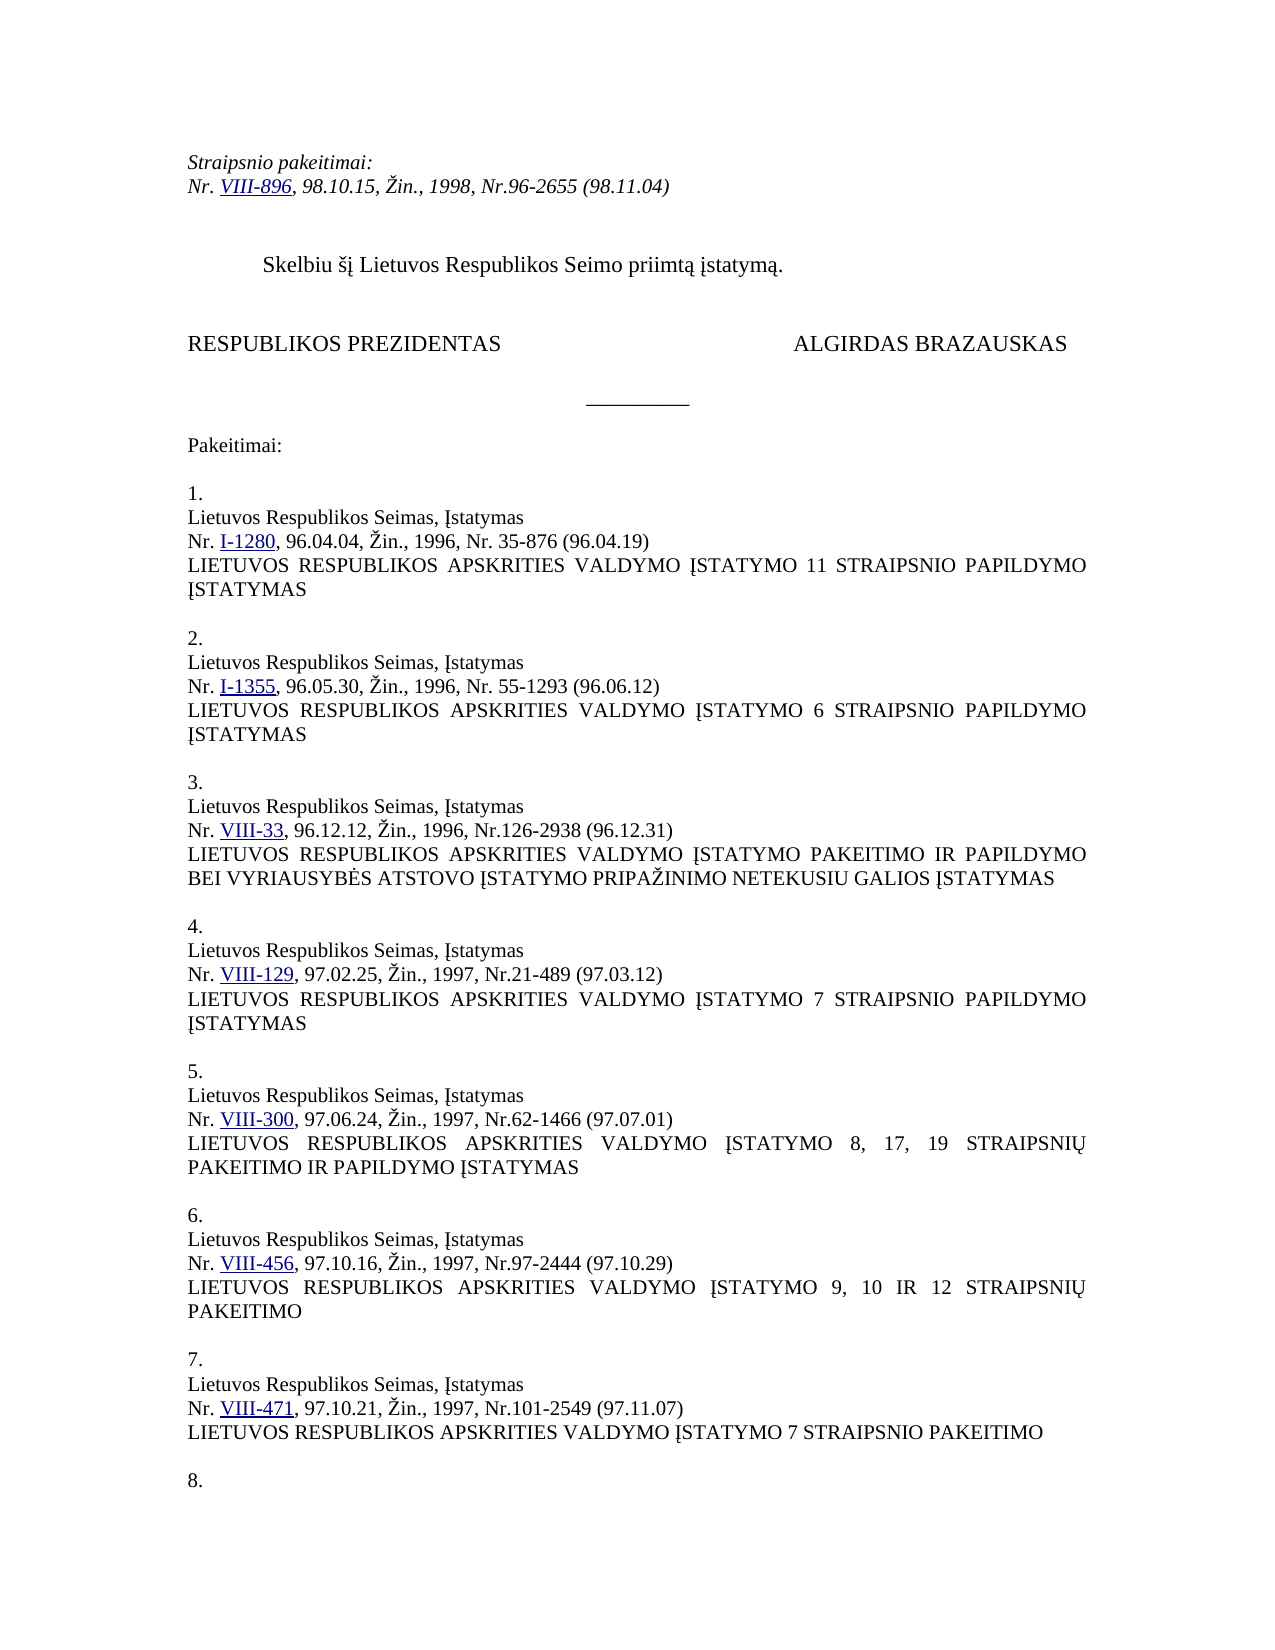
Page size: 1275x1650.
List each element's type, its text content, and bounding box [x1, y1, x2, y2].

text Lietuvos Respublikos Seimas, Įstatymas [187, 649, 1087, 674]
text Lietuvos Respublikos Seimas, Įstatymas [187, 1083, 1087, 1107]
text Nr. VIII-300, 97.06.24, Žin., 1997, Nr.62-1466 (97.07.01) [187, 1107, 1087, 1131]
text Nr. VIII-33, 96.12.12, Žin., 1996, Nr.126-2938 (96.12.31) [187, 818, 1087, 842]
text Nr. VIII-471, 97.10.21, Žin., 1997, Nr.101-2549 (97.11.07) [187, 1396, 1087, 1419]
text Nr. I-1355, 96.05.30, Žin., 1996, Nr. 55-1293 (96.06.12) [187, 674, 1087, 698]
text LIETUVOS RESPUBLIKOS APSKRITIES VALDYMO ĮSTATYMO 7 STRAIPSNIO PAKEITIMO [187, 1419, 1087, 1444]
text Lietuvos Respublikos Seimas, Įstatymas [187, 505, 1087, 529]
text RESPUBLIKOS PREZIDENTAS ALGIRDAS BRAZAUSKAS [187, 330, 1087, 356]
text 3. [187, 770, 1087, 794]
text LIETUVOS RESPUBLIKOS APSKRITIES VALDYMO ĮSTATYMO 11 STRAIPSNIO PAPILDYMO ĮSTATYMAS [187, 553, 1087, 601]
text 7. [187, 1347, 1087, 1371]
text Lietuvos Respublikos Seimas, Įstatymas [187, 1371, 1087, 1396]
text 8. [187, 1468, 1087, 1492]
text Pakeitimai: [187, 433, 1087, 457]
text LIETUVOS RESPUBLIKOS APSKRITIES VALDYMO ĮSTATYMO PAKEITIMO IR PAPILDYMO BEI VYRIAUSYBĖS ATSTOVO ĮSTATYMO PRIPAŽINIMO NETEKUSIU GALIOS ĮSTATYMAS [187, 842, 1087, 890]
text Lietuvos Respublikos Seimas, Įstatymas [187, 938, 1087, 962]
text LIETUVOS RESPUBLIKOS APSKRITIES VALDYMO ĮSTATYMO 9, 10 IR 12 STRAIPSNIŲ PAKEITIMO [187, 1275, 1087, 1323]
text 1. [187, 481, 1087, 505]
text 5. [187, 1059, 1087, 1083]
text 4. [187, 914, 1087, 938]
text Nr. VIII-896, 98.10.15, Žin., 1998, Nr.96-2655 (98.11.04) [187, 174, 1087, 198]
text LIETUVOS RESPUBLIKOS APSKRITIES VALDYMO ĮSTATYMO 8, 17, 19 STRAIPSNIŲ PAKEITIMO IR PAPILDYMO ĮSTATYMAS [187, 1131, 1087, 1179]
text Straipsnio pakeitimai: [187, 150, 1087, 174]
text 2. [187, 626, 1087, 649]
text Lietuvos Respublikos Seimas, Įstatymas [187, 1227, 1087, 1251]
text Skelbiu šį Lietuvos Respublikos Seimo priimtą įstatymą. [187, 251, 1087, 277]
text LIETUVOS RESPUBLIKOS APSKRITIES VALDYMO ĮSTATYMO 7 STRAIPSNIO PAPILDYMO ĮSTATYMAS [187, 986, 1087, 1034]
text Lietuvos Respublikos Seimas, Įstatymas [187, 794, 1087, 818]
text Nr. VIII-129, 97.02.25, Žin., 1997, Nr.21-489 (97.03.12) [187, 962, 1087, 986]
text Nr. VIII-456, 97.10.16, Žin., 1997, Nr.97-2444 (97.10.29) [187, 1251, 1087, 1275]
text LIETUVOS RESPUBLIKOS APSKRITIES VALDYMO ĮSTATYMO 6 STRAIPSNIO PAPILDYMO ĮSTATYMAS [187, 698, 1087, 746]
text _________ [187, 383, 1087, 409]
text Nr. I-1280, 96.04.04, Žin., 1996, Nr. 35-876 (96.04.19) [187, 529, 1087, 553]
text 6. [187, 1203, 1087, 1227]
